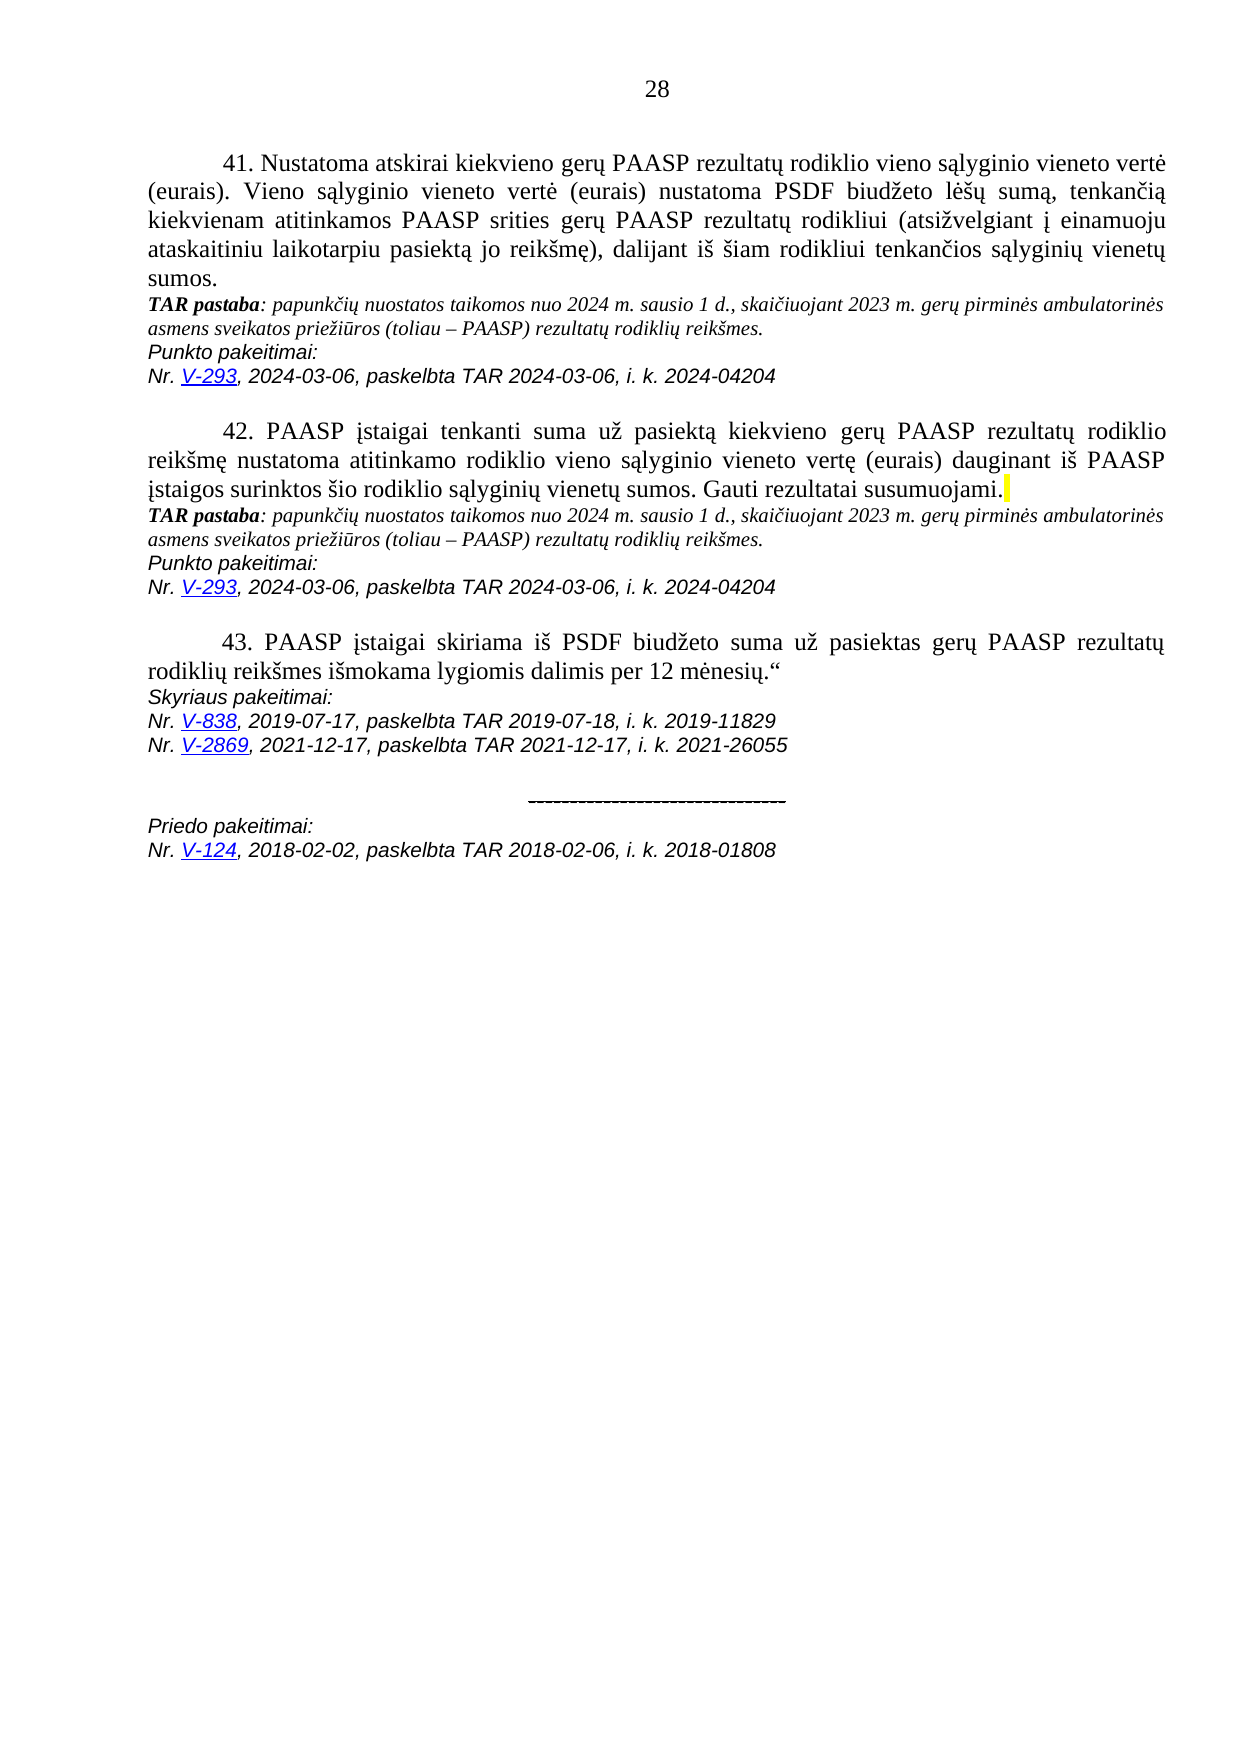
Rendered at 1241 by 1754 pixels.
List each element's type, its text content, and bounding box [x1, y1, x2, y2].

text Nr. V-293, 2024-03-06, paskelbta TAR 2024-03-06, i. k. 2024-04204 [148, 363, 1166, 387]
text TAR pastaba: papunkčių nuostatos taikomos nuo 2024 m. sausio 1 d., skaičiuojant 2023 m. gerų pirminės ambulatorinės asmens sveikatos priežiūros (toliau – PAASP) rezultatų rodiklių reikšmes. [148, 291, 1166, 339]
text 43. PAASP įstaigai skiriama iš PSDF biudžeto suma už pasiektas gerų PAASP rezultatų rodiklių reikšmes išmokama lygiomis dalimis per 12 mėnesių.“ [148, 627, 1166, 685]
text Nr. V-2869, 2021-12-17, paskelbta TAR 2021-12-17, i. k. 2021-26055 [148, 733, 1166, 757]
text Nr. V-124, 2018-02-02, paskelbta TAR 2018-02-06, i. k. 2018-01808 [148, 838, 1166, 862]
text Priedo pakeitimai: [148, 814, 1166, 838]
text Skyriaus pakeitimai: [148, 685, 1166, 709]
text 42. PAASP įstaigai tenkanti suma už pasiektą kiekvieno gerų PAASP rezultatų rodiklio reikšmę nustatoma atitinkamo rodiklio vieno sąlyginio vieneto vertę (eurais) dauginant iš PAASP įstaigos surinktos šio rodiklio sąlyginių vienetų sumos. Gauti rezultatai susumuojami. [148, 416, 1166, 502]
text Punkto pakeitimai: [148, 551, 1166, 574]
text Nr. V-293, 2024-03-06, paskelbta TAR 2024-03-06, i. k. 2024-04204 [148, 574, 1166, 598]
text Nr. V-838, 2019-07-17, paskelbta TAR 2019-07-18, i. k. 2019-11829 [148, 709, 1166, 733]
text Punkto pakeitimai: [148, 339, 1166, 363]
text 41. Nustatoma atskirai kiekvieno gerų PAASP rezultatų rodiklio vieno sąlyginio vieneto vertė (eurais). Vieno sąlyginio vieneto vertė (eurais) nustatoma PSDF biudžeto lėšų sumą, tenkančią kiekvienam atitinkamos PAASP srities gerų PAASP rezultatų rodikliui (atsižvelgiant į einamuoju ataskaitiniu laikotarpiu pasiektą jo reikšmę), dalijant iš šiam rodikliui tenkančios sąlyginių vienetų sumos. [148, 148, 1166, 291]
text ------------------------------- [148, 785, 1166, 814]
text TAR pastaba: papunkčių nuostatos taikomos nuo 2024 m. sausio 1 d., skaičiuojant 2023 m. gerų pirminės ambulatorinės asmens sveikatos priežiūros (toliau – PAASP) rezultatų rodiklių reikšmes. [148, 502, 1166, 551]
